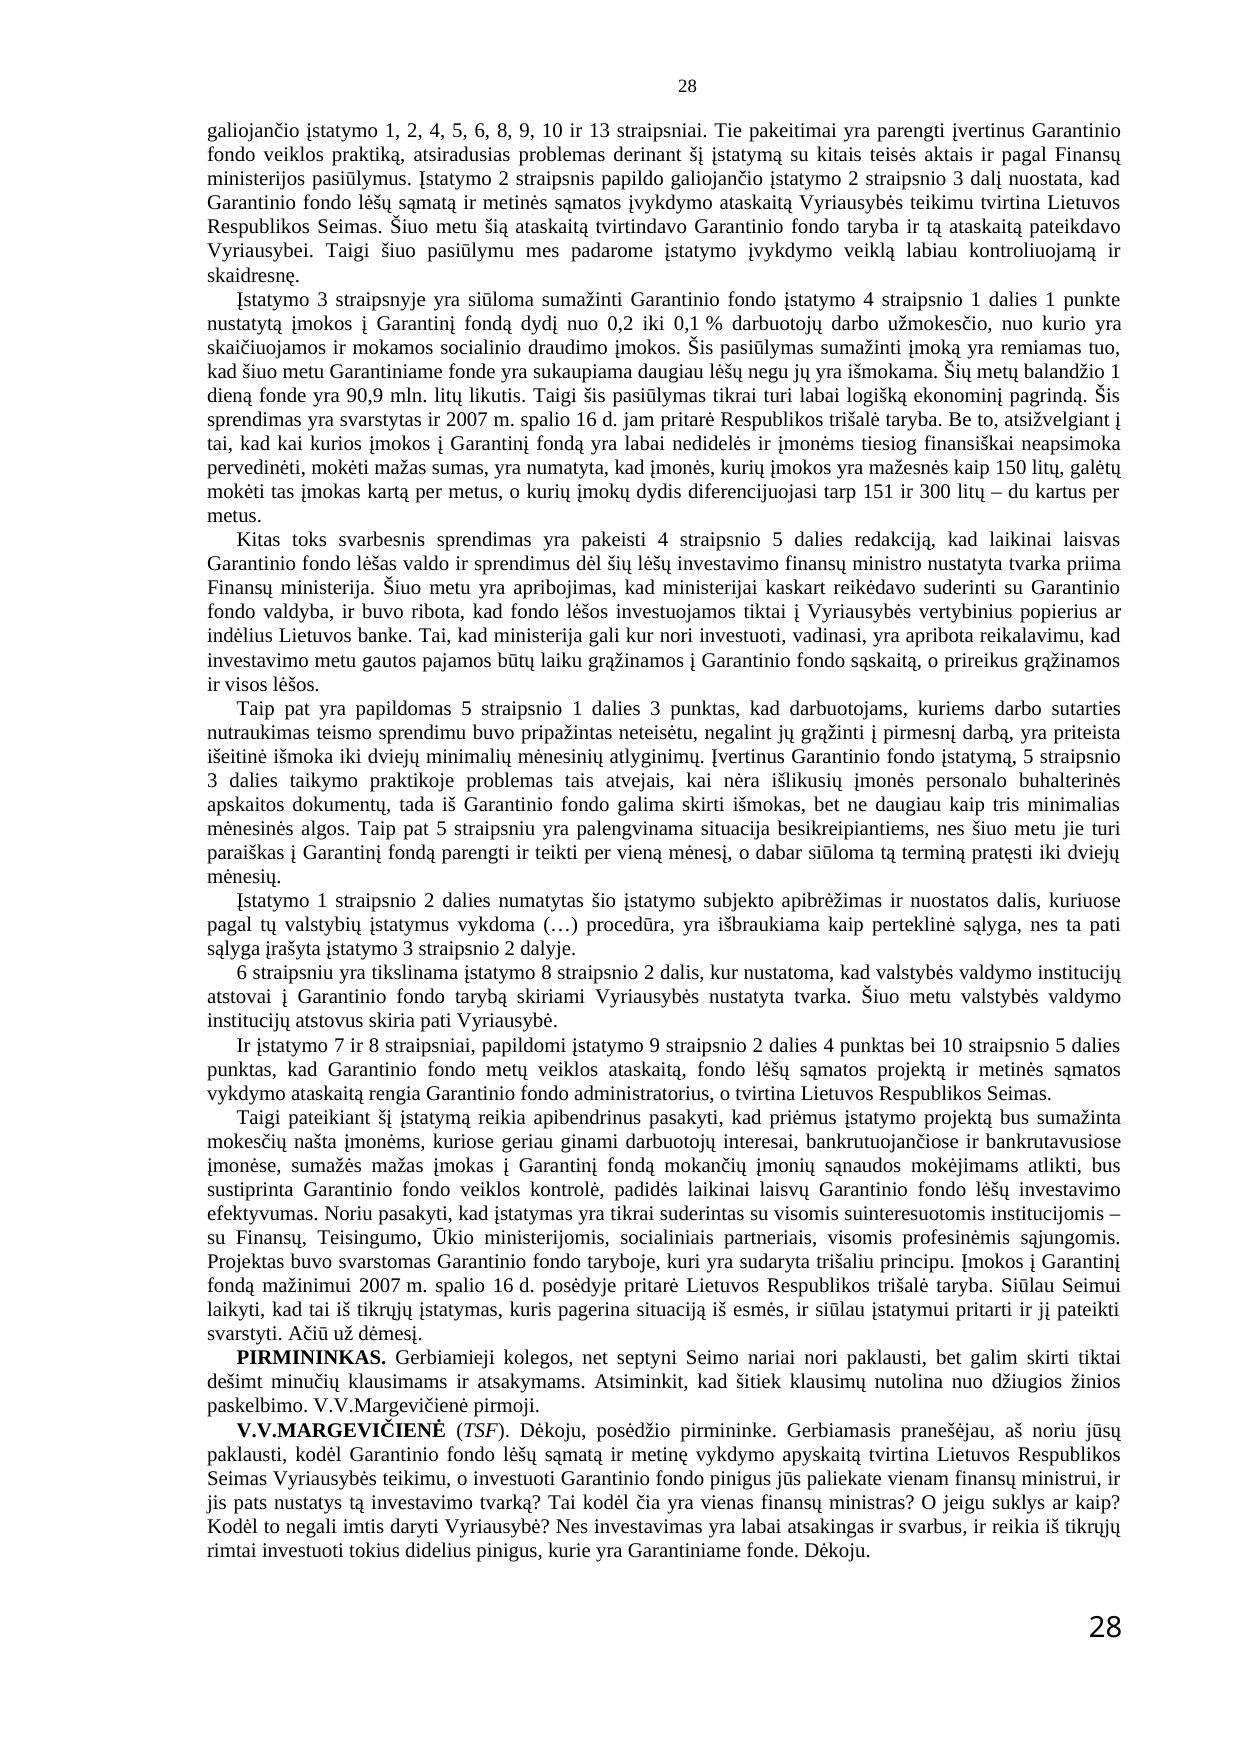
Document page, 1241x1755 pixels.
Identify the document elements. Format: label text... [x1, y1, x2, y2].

text Taip pat yra papildomas 5 straipsnio 1 dalies 3 punktas, kad darbuotojams, kuriems darbo sutarties nutraukimas teismo sprendimu buvo pripažintas neteisėtu, negalint jų grąžinti į pirmesnį darbą, yra priteista išeitinė išmoka iki dviejų minimalių mėnesinių atlyginimų. Įvertinus Garantinio fondo įstatymą, 5 straipsnio 3 dalies taikymo praktikoje problemas tais atvejais, kai nėra išlikusių įmonės personalo buhalterinės apskaitos dokumentų, tada iš Garantinio fondo galima skirti išmokas, bet ne daugiau kaip tris minimalias mėnesinės algos. Taip pat 5 straipsniu yra palengvinama situacija besikreipiantiems, nes šiuo metu jie turi paraiškas į Garantinį fondą parengti ir teikti per vieną mėnesį, o dabar siūloma tą terminą pratęsti iki dviejų mėnesių. [207, 696, 1122, 888]
text Ir įstatymo 7 ir 8 straipsniai, papildomi įstatymo 9 straipsnio 2 dalies 4 punktas bei 10 straipsnio 5 dalies punktas, kad Garantinio fondo metų veiklos ataskaitą, fondo lėšų sąmatos projektą ir metinės sąmatos vykdymo ataskaitą rengia Garantinio fondo administratorius, o tvirtina Lietuvos Respublikos Seimas. [207, 1032, 1122, 1105]
text Taigi pateikiant šį įstatymą reikia apibendrinus pasakyti, kad priėmus įstatymo projektą bus sumažinta mokesčių našta įmonėms, kuriose geriau ginami darbuotojų interesai, bankrutuojančiose ir bankrutavusiose įmonėse, sumažės mažas įmokas į Garantinį fondą mokančių įmonių sąnaudos mokėjimams atlikti, bus sustiprinta Garantinio fondo veiklos kontrolė, padidės laikinai laisvų Garantinio fondo lėšų investavimo efektyvumas. Noriu pasakyti, kad įstatymas yra tikrai suderintas su visomis suinteresuotomis institucijomis – su Finansų, Teisingumo, Ūkio ministerijomis, socialiniais partneriais, visomis profesinėmis sąjungomis. Projektas buvo svarstomas Garantinio fondo taryboje, kuri yra sudaryta trišaliu principu. Įmokos į Garantinį fondą mažinimui 2007 m. spalio 16 d. posėdyje pritarė Lietuvos Respublikos trišalė taryba. Siūlau Seimui laikyti, kad tai iš tikrųjų įstatymas, kuris pagerina situaciją iš esmės, ir siūlau įstatymui pritarti ir jį pateikti svarstyti. Ačiū už dėmesį. [207, 1105, 1122, 1345]
text PIRMININKAS. Gerbiamieji kolegos, net septyni Seimo nariai nori paklausti, bet galim skirti tiktai dešimt minučių klausimams ir atsakymams. Atsiminkit, kad šitiek klausimų nutolina nuo džiugios žinios paskelbimo. V.V.Margevičienė pirmoji. [207, 1345, 1122, 1417]
text 6 straipsniu yra tikslinama įstatymo 8 straipsnio 2 dalis, kur nustatoma, kad valstybės valdymo institucijų atstovai į Garantinio fondo tarybą skiriami Vyriausybės nustatyta tvarka. Šiuo metu valstybės valdymo institucijų atstovus skiria pati Vyriausybė. [207, 960, 1122, 1032]
text V.V.MARGEVIČIENĖ (TSF). Dėkoju, posėdžio pirmininke. Gerbiamasis pranešėjau, aš noriu jūsų paklausti, kodėl Garantinio fondo lėšų sąmatą ir metinę vykdymo apyskaitą tvirtina Lietuvos Respublikos Seimas Vyriausybės teikimu, o investuoti Garantinio fondo pinigus jūs paliekate vienam finansų ministrui, ir jis pats nustatys tą investavimo tvarką? Tai kodėl čia yra vienas finansų ministras? O jeigu suklys ar kaip? Kodėl to negali imtis daryti Vyriausybė? Nes investavimas yra labai atsakingas ir svarbus, ir reikia iš tikrųjų rimtai investuoti tokius didelius pinigus, kurie yra Garantiniame fonde. Dėkoju. [207, 1417, 1122, 1562]
text Įstatymo 1 straipsnio 2 dalies numatytas šio įstatymo subjekto apibrėžimas ir nuostatos dalis, kuriuose pagal tų valstybių įstatymus vykdoma (…) procedūra, yra išbraukiama kaip perteklinė sąlyga, nes ta pati sąlyga įrašyta įstatymo 3 straipsnio 2 dalyje. [207, 888, 1122, 960]
text Įstatymo 3 straipsnyje yra siūloma sumažinti Garantinio fondo įstatymo 4 straipsnio 1 dalies 1 punkte nustatytą įmokos į Garantinį fondą dydį nuo 0,2 iki 0,1 % darbuotojų darbo užmokesčio, nuo kurio yra skaičiuojamos ir mokamos socialinio draudimo įmokos. Šis pasiūlymas sumažinti įmoką yra remiamas tuo, kad šiuo metu Garantiniame fonde yra sukaupiama daugiau lėšų negu jų yra išmokama. Šių metų balandžio 1 dieną fonde yra 90,9 mln. litų likutis. Taigi šis pasiūlymas tikrai turi labai logišką ekonominį pagrindą. Šis sprendimas yra svarstytas ir 2007 m. spalio 16 d. jam pritarė Respublikos trišalė taryba. Be to, atsižvelgiant į tai, kad kai kurios įmokos į Garantinį fondą yra labai nedidelės ir įmonėms tiesiog finansiškai neapsimoka pervedinėti, mokėti mažas sumas, yra numatyta, kad įmonės, kurių įmokos yra mažesnės kaip 150 litų, galėtų mokėti tas įmokas kartą per metus, o kurių įmokų dydis diferencijuojasi tarp 151 ir 300 litų – du kartus per metus. [207, 287, 1122, 527]
text Kitas toks svarbesnis sprendimas yra pakeisti 4 straipsnio 5 dalies redakciją, kad laikinai laisvas Garantinio fondo lėšas valdo ir sprendimus dėl šių lėšų investavimo finansų ministro nustatyta tvarka priima Finansų ministerija. Šiuo metu yra apribojimas, kad ministerijai kaskart reikėdavo suderinti su Garantinio fondo valdyba, ir buvo ribota, kad fondo lėšos investuojamos tiktai į Vyriausybės vertybinius popierius ar indėlius Lietuvos banke. Tai, kad ministerija gali kur nori investuoti, vadinasi, yra apribota reikalavimu, kad investavimo metu gautos pajamos būtų laiku grąžinamos į Garantinio fondo sąskaitą, o prireikus grąžinamos ir visos lėšos. [207, 527, 1122, 696]
text galiojančio įstatymo 1, 2, 4, 5, 6, 8, 9, 10 ir 13 straipsniai. Tie pakeitimai yra parengti įvertinus Garantinio fondo veiklos praktiką, atsiradusias problemas derinant šį įstatymą su kitais teisės aktais ir pagal Finansų ministerijos pasiūlymus. Įstatymo 2 straipsnis papildo galiojančio įstatymo 2 straipsnio 3 dalį nuostata, kad Garantinio fondo lėšų sąmatą ir metinės sąmatos įvykdymo ataskaitą Vyriausybės teikimu tvirtina Lietuvos Respublikos Seimas. Šiuo metu šią ataskaitą tvirtindavo Garantinio fondo taryba ir tą ataskaitą pateikdavo Vyriausybei. Taigi šiuo pasiūlymu mes padarome įstatymo įvykdymo veiklą labiau kontroliuojamą ir skaidresnę. [207, 118, 1122, 287]
